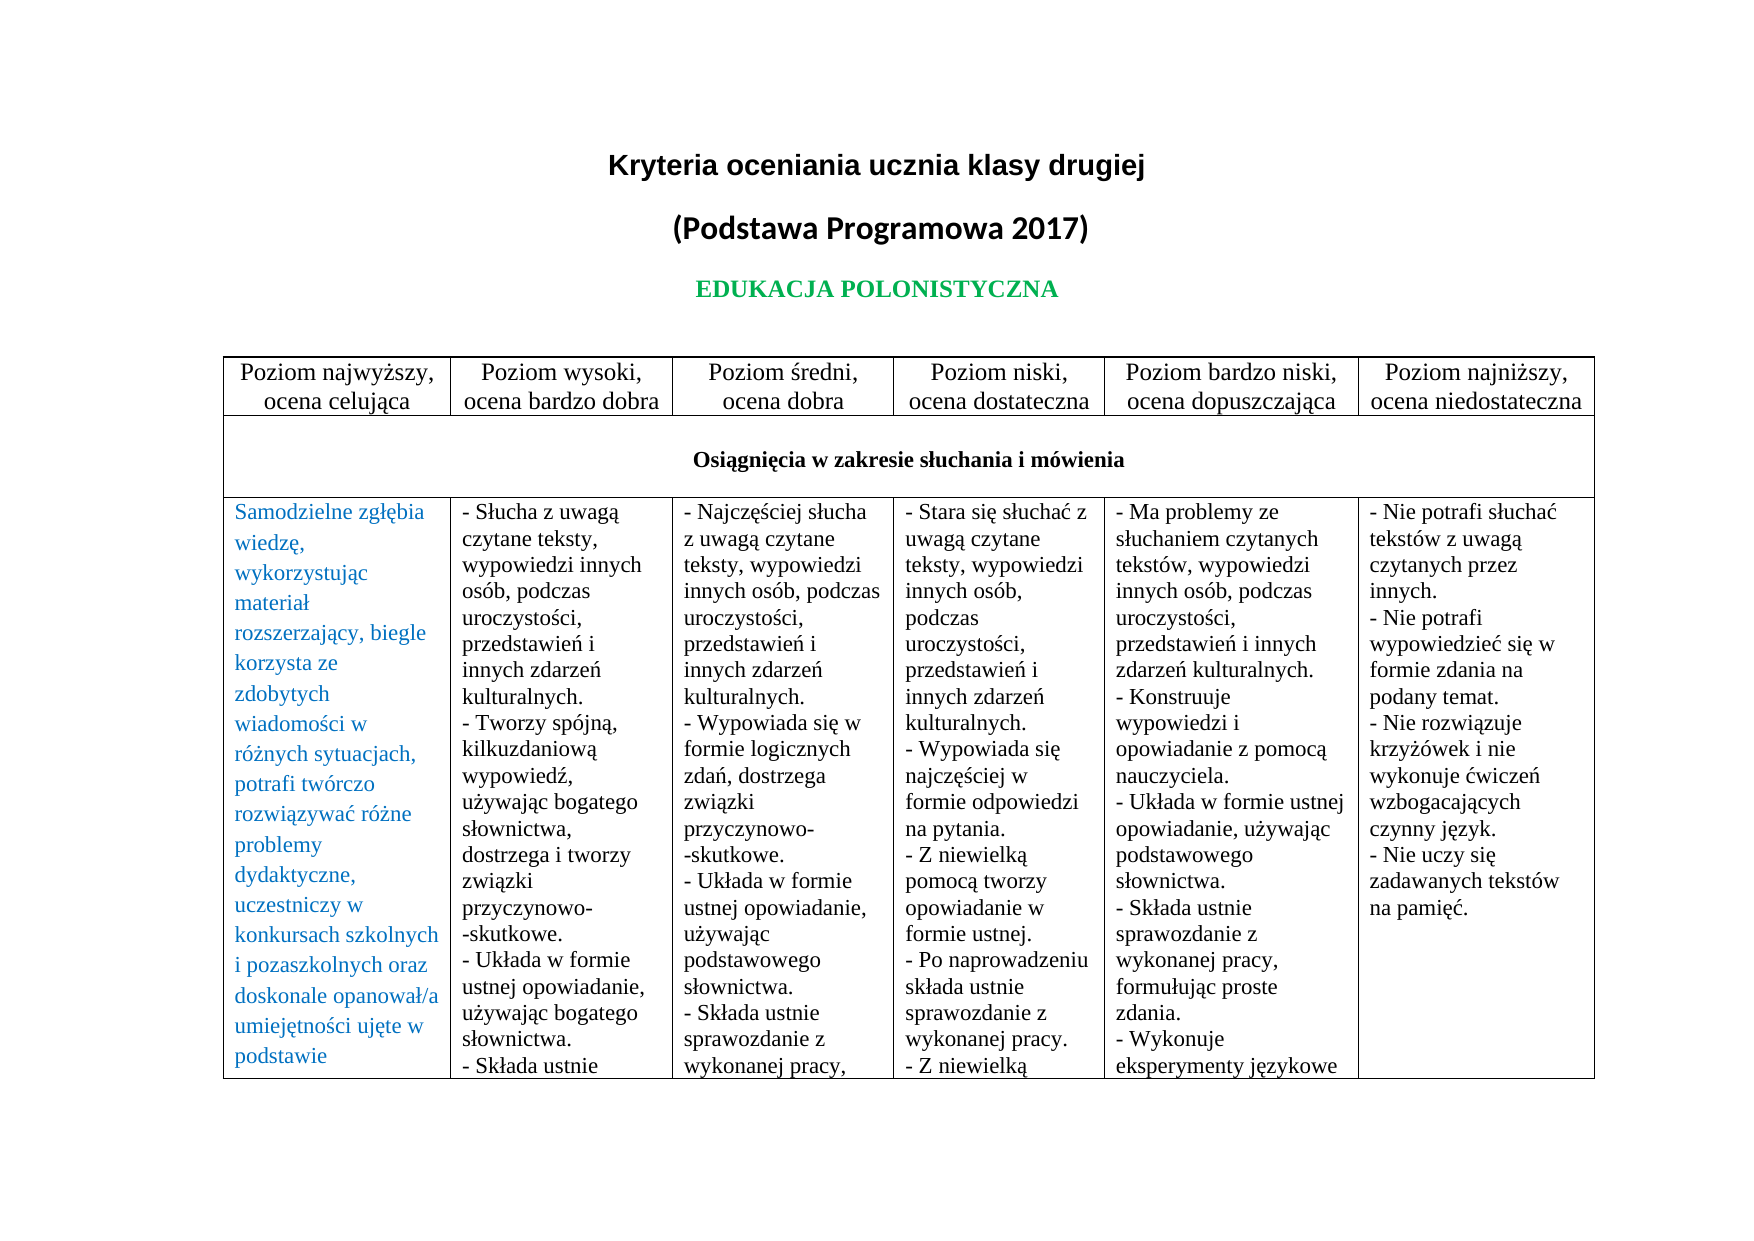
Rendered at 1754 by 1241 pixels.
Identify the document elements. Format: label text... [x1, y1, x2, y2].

text EDUKACJA POLONISTYCZNA [148, 274, 1606, 303]
table_header Poziom niski, ocena dostateczna [894, 358, 1104, 415]
text (Podstawa Programowa 2017) [148, 207, 1606, 248]
table_header Poziom wysoki, ocena bardzo dobra [451, 358, 672, 415]
table_header Poziom bardzo niski, ocena dopuszczająca [1105, 358, 1358, 415]
table_header Poziom najwyższy, ocena celująca [224, 358, 450, 415]
table_cell - Nie potrafi słuchać tekstów z uwagą czytanych przez innych. - Nie potrafi wypowiedzieć się w formie zdania na podany temat. - Nie rozwiązuje krzyżówek i nie wykonuje ćwiczeń wzbogacających czynny język. - Nie uczy się zadawanych tekstów na pamięć. [1359, 498, 1594, 1078]
table_cell - Stara się słuchać z uwagą czytane teksty, wypowiedzi innych osób, podczas uroczystości, przedstawień i innych zdarzeń kulturalnych. - Wypowiada się najczęściej w formie odpowiedzi na pytania. - Z niewielką pomocą tworzy opowiadanie w formie ustnej. - Po naprowadzeniu składa ustnie sprawozdanie z wykonanej pracy. - Z niewielką [894, 498, 1104, 1078]
table_cell - Ma problemy ze słuchaniem czytanych tekstów, wypowiedzi innych osób, podczas uroczystości, przedstawień i innych zdarzeń kulturalnych. - Konstruuje wypowiedzi i opowiadanie z pomocą nauczyciela. - Układa w formie ustnej opowiadanie, używając podstawowego słownictwa. - Składa ustnie sprawozdanie z wykonanej pracy, formułując proste zdania. - Wykonuje eksperymenty językowe [1105, 498, 1358, 1078]
table_header Poziom najniższy, ocena niedostateczna [1359, 358, 1594, 415]
text Kryteria oceniania ucznia klasy drugiej [148, 148, 1606, 181]
table_cell Osiągnięcia w zakresie słuchania i mówienia [224, 416, 1594, 497]
table_cell Samodzielne zgłębia wiedzę, wykorzystując materiał rozszerzający, biegle korzysta ze zdobytych wiadomości w różnych sytuacjach, potrafi twórczo rozwiązywać różne problemy dydaktyczne, uczestniczy w konkursach szkolnych i pozaszkolnych oraz doskonale opanował/a umiejętności ujęte w podstawie [224, 498, 450, 1078]
table_header Poziom średni, ocena dobra [673, 358, 893, 415]
table_cell - Słucha z uwagą czytane teksty, wypowiedzi innych osób, podczas uroczystości, przedstawień i innych zdarzeń kulturalnych. - Tworzy spójną, kilkuzdaniową wypowiedź, używając bogatego słownictwa, dostrzega i tworzy związki przyczynowo- -skutkowe. - Układa w formie ustnej opowiadanie, używając bogatego słownictwa. - Składa ustnie [451, 498, 672, 1078]
table_cell - Najczęściej słucha z uwagą czytane teksty, wypowiedzi innych osób, podczas uroczystości, przedstawień i innych zdarzeń kulturalnych. - Wypowiada się w formie logicznych zdań, dostrzega związki przyczynowo- -skutkowe. - Układa w formie ustnej opowiadanie, używając podstawowego słownictwa. - Składa ustnie sprawozdanie z wykonanej pracy, [673, 498, 893, 1078]
